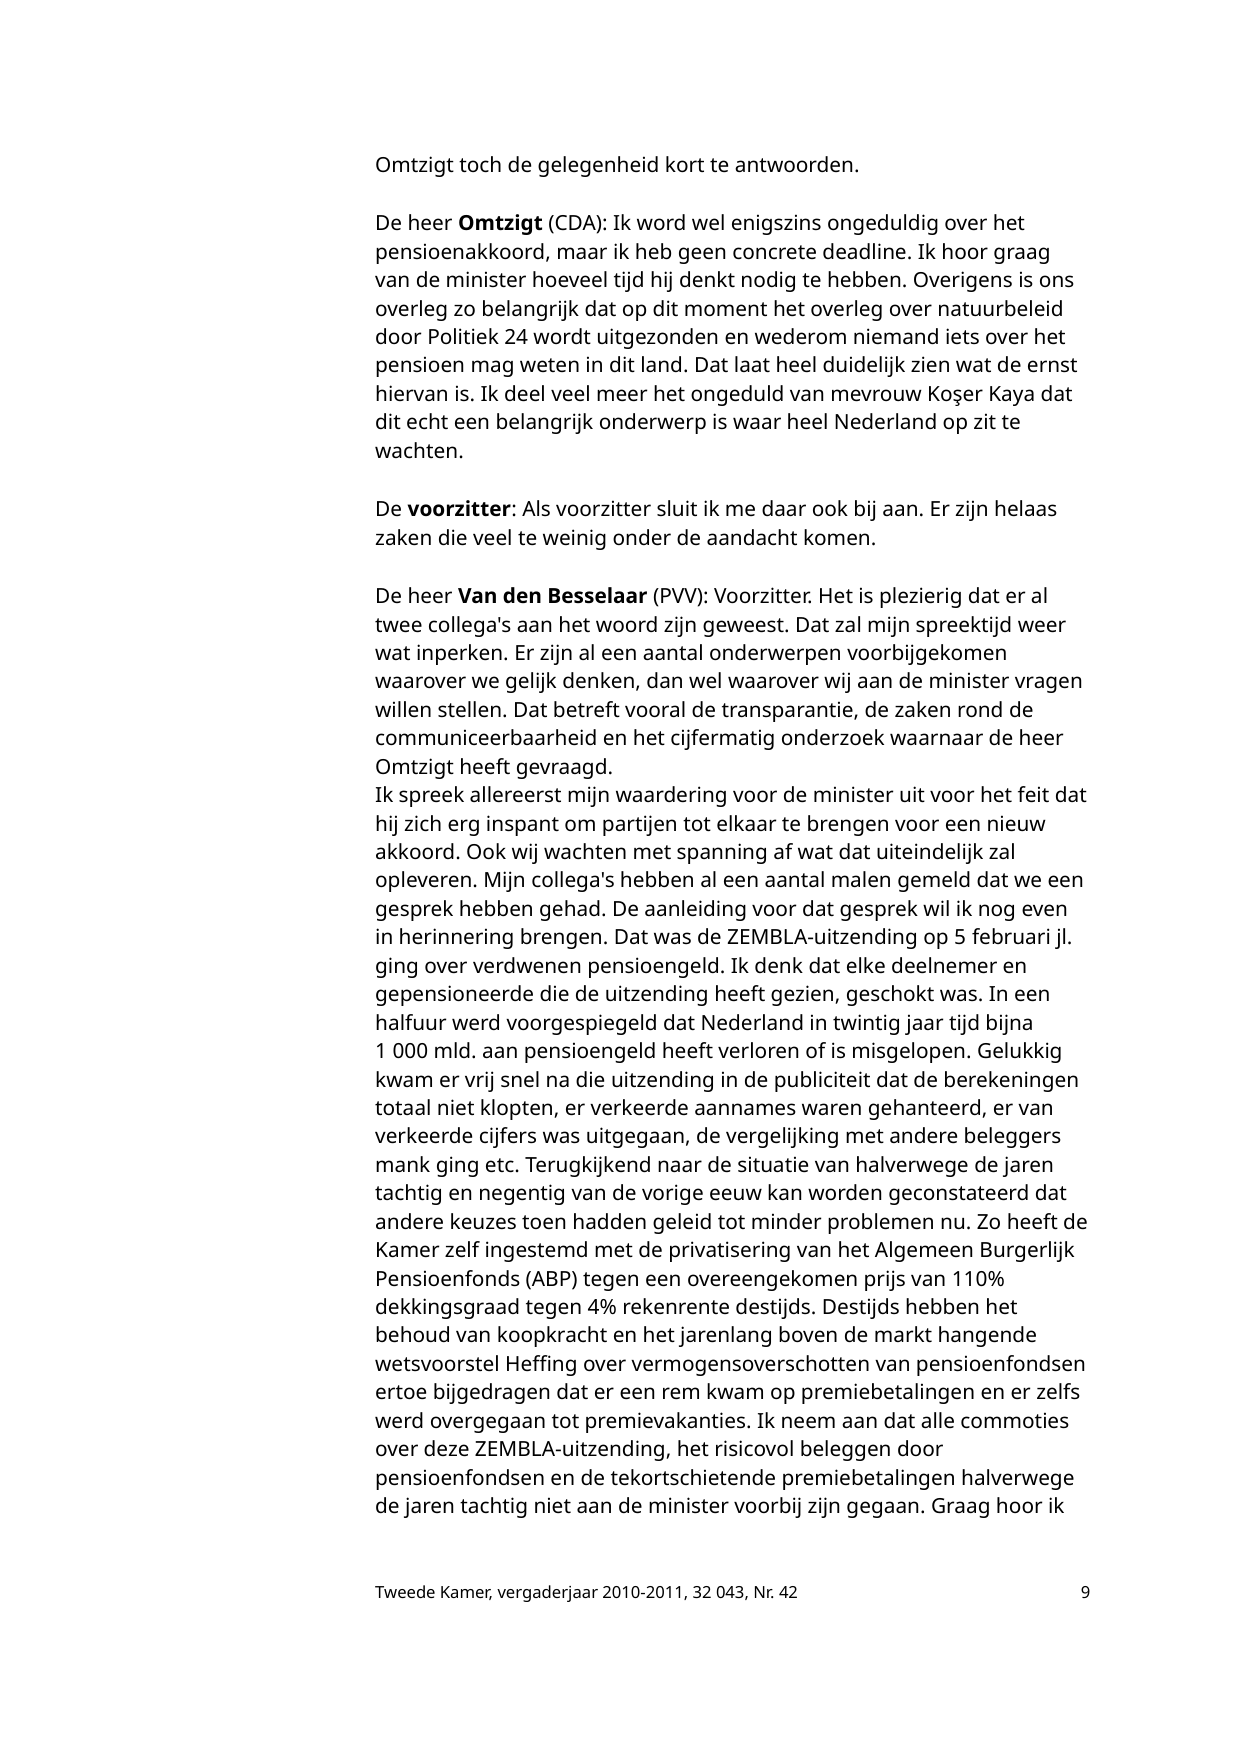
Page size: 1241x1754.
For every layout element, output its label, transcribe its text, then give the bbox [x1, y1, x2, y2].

text Ik spreek allereerst mijn waardering voor de minister uit voor het feit dat hij zich erg inspant om partijen tot elkaar te brengen voor een nieuw akkoord. Ook wij wachten met spanning af wat dat uiteindelijk zal opleveren. Mijn collega's hebben al een aantal malen gemeld dat we een gesprek hebben gehad. De aanleiding voor dat gesprek wil ik nog even in herinnering brengen. Dat was de ZEMBLA-uitzending op 5 februari jl. ging over verdwenen pensioengeld. Ik denk dat elke deelnemer en gepensioneerde die de uitzending heeft gezien, geschokt was. In een halfuur werd voorgespiegeld dat Nederland in twintig jaar tijd bijna 1 000 mld. aan pensioengeld heeft verloren of is misgelopen. Gelukkig kwam er vrij snel na die uitzending in de publiciteit dat de berekeningen totaal niet klopten, er verkeerde aannames waren gehanteerd, er van verkeerde cijfers was uitgegaan, de vergelijking met andere beleggers mank ging etc. Terugkijkend naar de situatie van halverwege de jaren tachtig en negentig van de vorige eeuw kan worden geconstateerd dat andere keuzes toen hadden geleid tot minder problemen nu. Zo heeft de Kamer zelf ingestemd met de privatisering van het Algemeen Burgerlijk Pensioenfonds (ABP) tegen een overeengekomen prijs van 110% dekkingsgraad tegen 4% rekenrente destijds. Destijds hebben het behoud van koopkracht en het jarenlang boven de markt hangende wetsvoorstel Heffing over vermogensoverschotten van pensioenfondsen ertoe bijgedragen dat er een rem kwam op premiebetalingen en er zelfs werd overgegaan tot premievakanties. Ik neem aan dat alle commoties over deze ZEMBLA-uitzending, het risicovol beleggen door pensioenfondsen en de tekortschietende premiebetalingen halverwege de jaren tachtig niet aan de minister voorbij zijn gegaan. Graag hoor ik [375, 780, 1090, 1520]
text De heer Van den Besselaar (PVV): Voorzitter. Het is plezierig dat er al twee collega's aan het woord zijn geweest. Dat zal mijn spreektijd weer wat inperken. Er zijn al een aantal onderwerpen voorbijgekomen waarover we gelijk denken, dan wel waarover wij aan de minister vragen willen stellen. Dat betreft vooral de transparantie, de zaken rond de communiceerbaarheid en het cijfermatig onderzoek waarnaar de heer Omtzigt heeft gevraagd. [375, 581, 1090, 780]
text De heer Omtzigt (CDA): Ik word wel enigszins ongeduldig over het pensioenakkoord, maar ik heb geen concrete deadline. Ik hoor graag van de minister hoeveel tijd hij denkt nodig te hebben. Overigens is ons overleg zo belangrijk dat op dit moment het overleg over natuurbeleid door Politiek 24 wordt uitgezonden en wederom niemand iets over het pensioen mag weten in dit land. Dat laat heel duidelijk zien wat de ernst hiervan is. Ik deel veel meer het ongeduld van mevrouw Koşer Kaya dat dit echt een belangrijk onderwerp is waar heel Nederland op zit te wachten. [375, 208, 1090, 464]
text De voorzitter: Als voorzitter sluit ik me daar ook bij aan. Er zijn helaas zaken die veel te weinig onder de aandacht komen. [375, 494, 1090, 551]
text Omtzigt toch de gelegenheid kort te antwoorden. [375, 150, 1090, 178]
